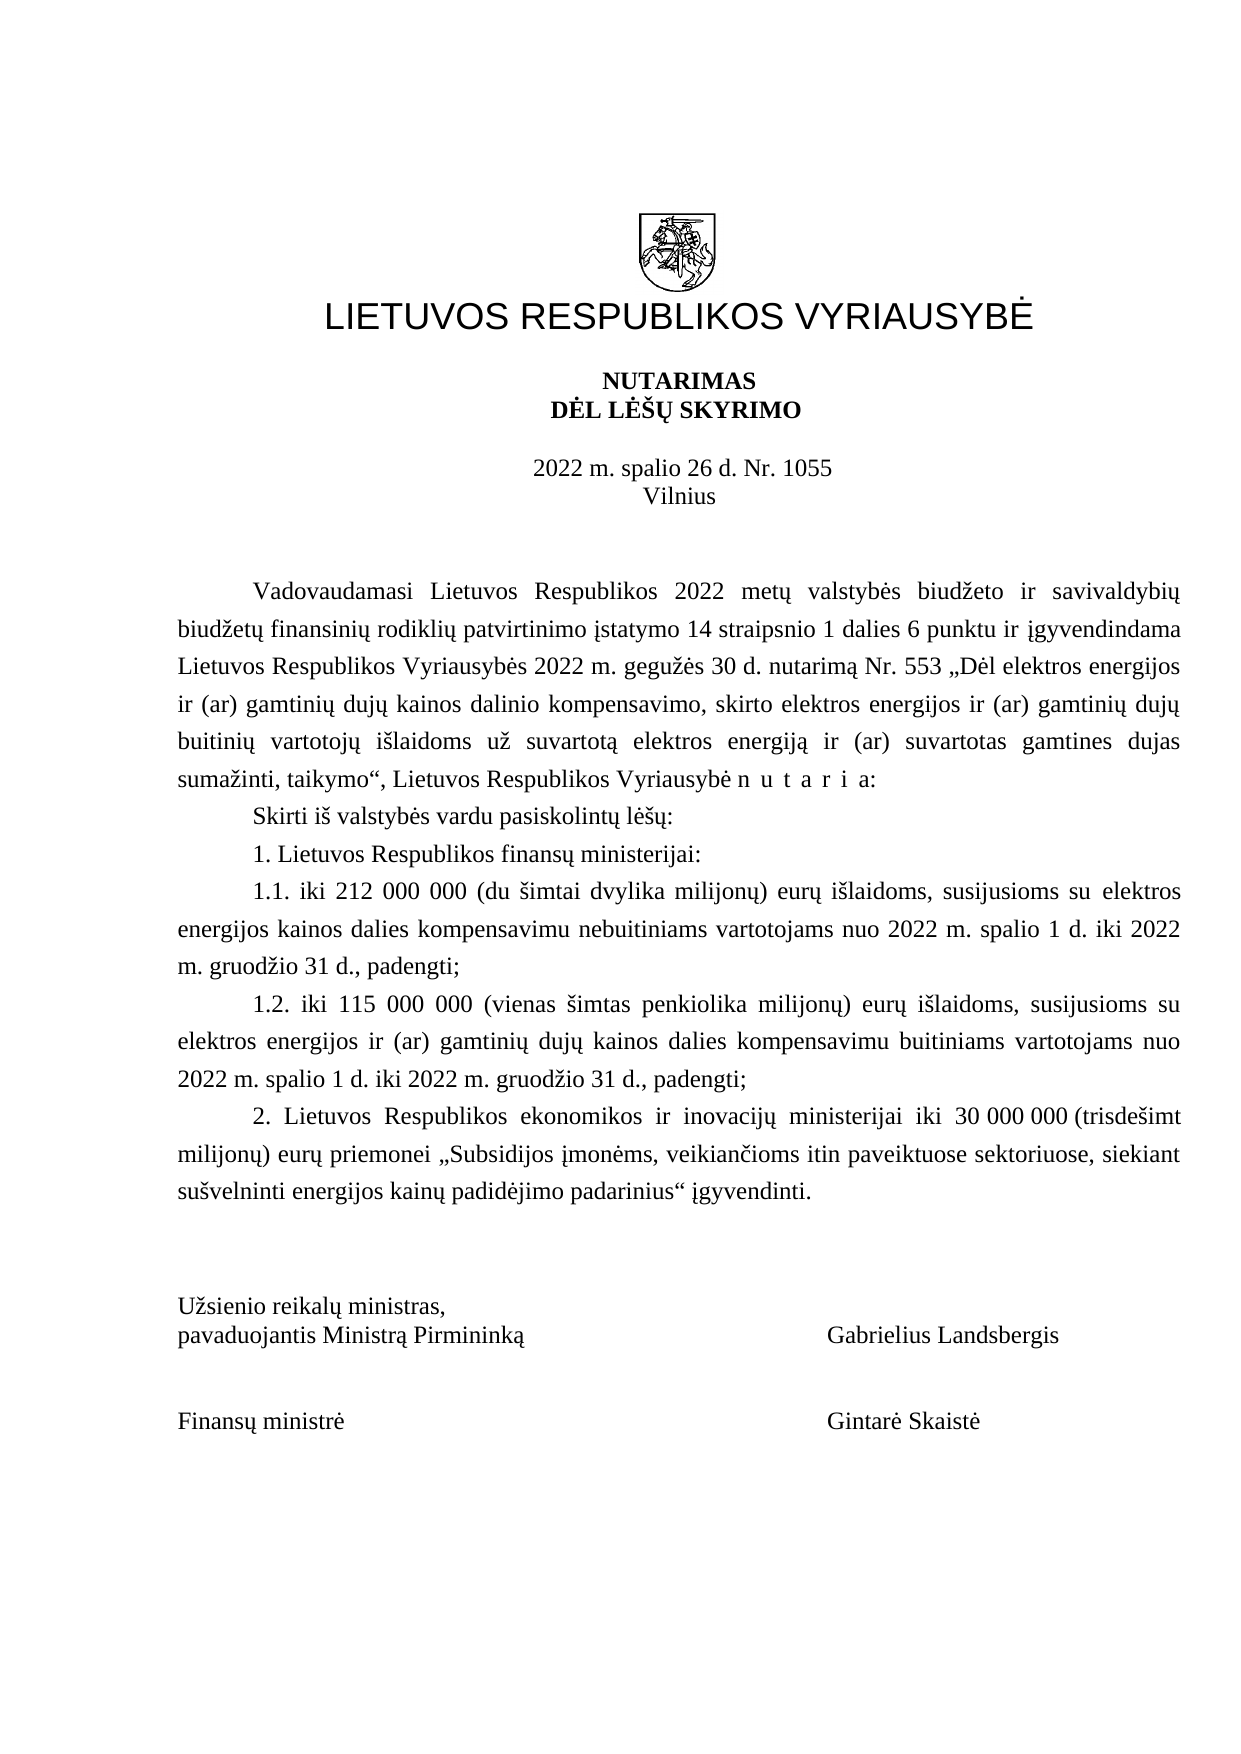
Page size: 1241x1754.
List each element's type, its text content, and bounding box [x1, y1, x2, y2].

text Vilnius [177, 481, 1181, 510]
text Lietuvos Respublikos Vyriausybė [177, 294, 1181, 338]
text Finansų ministrė Gintarė Skaistė [177, 1406, 1181, 1435]
text Užsienio reikalų ministras, [177, 1291, 1181, 1320]
text DĖL LĖŠŲ SKYRIMO [177, 395, 1181, 424]
text 2022 m. spalio 26 d. Nr. 1055 [177, 453, 1181, 481]
text pavaduojantis Ministrą Pirmininką Gabrielius Landsbergis [177, 1320, 1181, 1349]
text Vadovaudamasi Lietuvos Respublikos 2022 metų valstybės biudžeto ir savivaldybių biudžetų finansinių rodiklių patvirtinimo įstatymo 14 straipsnio 1 dalies 6 punktu ir įgyvendindama Lietuvos Respublikos Vyriausybės 2022 m. gegužės 30 d. nutarimą Nr. 553 „Dėl elektros energijos ir (ar) gamtinių dujų kainos dalinio kompensavimo, skirto elektros energijos ir (ar) gamtinių dujų buitinių vartotojų išlaidoms už suvartotą elektros energiją ir (ar) suvartotas gamtines dujas sumažinti, taikymo“, Lietuvos Respublikos Vyriausybė nutaria: [177, 568, 1181, 793]
text nutarimas [177, 366, 1181, 395]
text Skirti iš valstybės vardu pasiskolintų lėšų: [177, 793, 1181, 830]
text 1.1. iki 212 000 000 (du šimtai dvylika milijonų) eurų išlaidoms, susijusioms su elektros energijos kainos dalies kompensavimu nebuitiniams vartotojams nuo 2022 m. spalio 1 d. iki 2022 m. gruodžio 31 d., padengti; [177, 868, 1181, 980]
text 2. Lietuvos Respublikos ekonomikos ir inovacijų ministerijai iki 30 000 000 (trisdešimt milijonų) eurų priemonei „Subsidijos įmonėms, veikiančioms itin paveiktuose sektoriuose, siekiant sušvelninti energijos kainų padidėjimo padarinius“ įgyvendinti. [177, 1093, 1181, 1205]
text 1. Lietuvos Respublikos finansų ministerijai: [177, 830, 1181, 868]
text 1.2. iki 115 000 000 (vienas šimtas penkiolika milijonų) eurų išlaidoms, susijusioms su elektros energijos ir (ar) gamtinių dujų kainos dalies kompensavimu buitiniams vartotojams nuo 2022 m. spalio 1 d. iki 2022 m. gruodžio 31 d., padengti; [177, 980, 1181, 1093]
